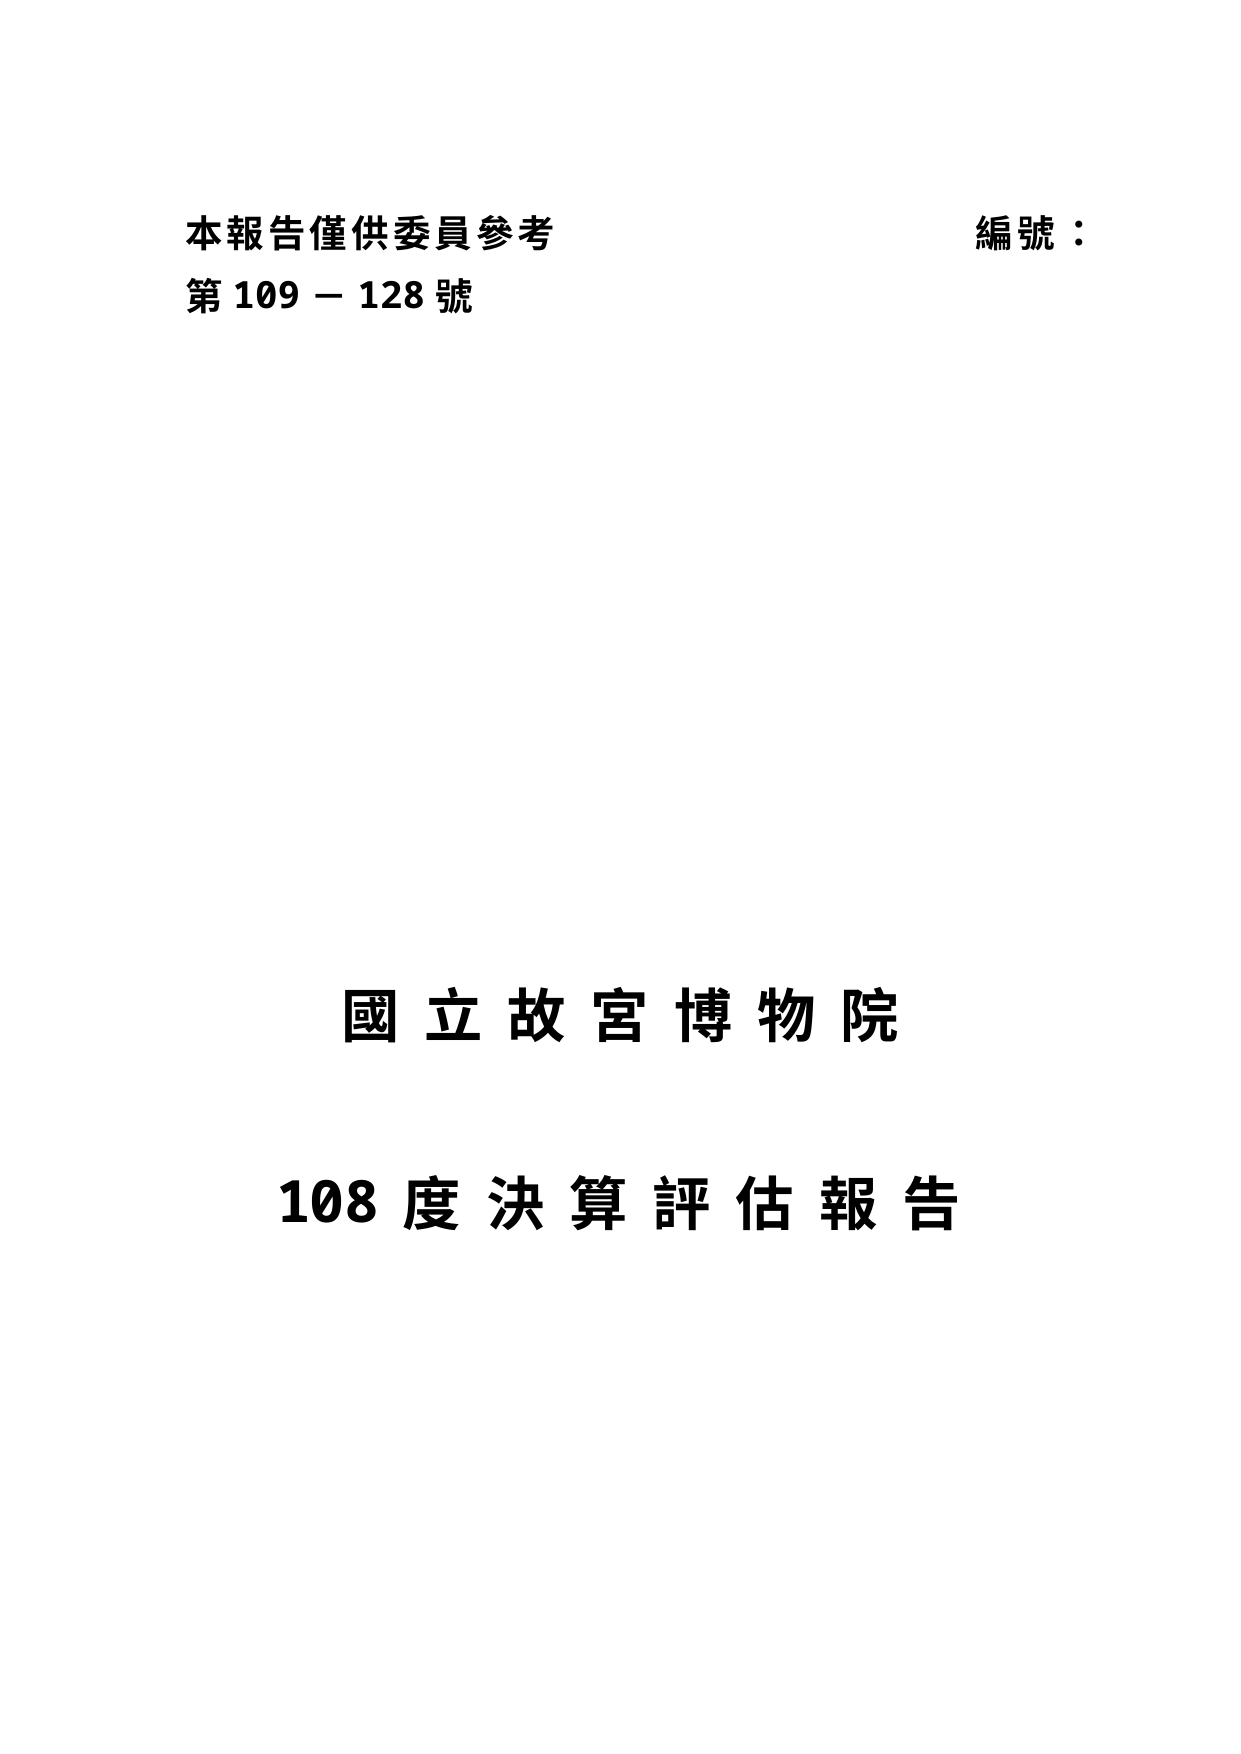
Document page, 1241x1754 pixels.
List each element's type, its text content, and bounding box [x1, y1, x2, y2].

text 108度決算評估報告 [183, 1127, 1058, 1252]
text 本報告僅供委員參考 編號：第109－128號 [183, 189, 1058, 314]
text 國立故宮博物院 [183, 939, 1058, 1064]
